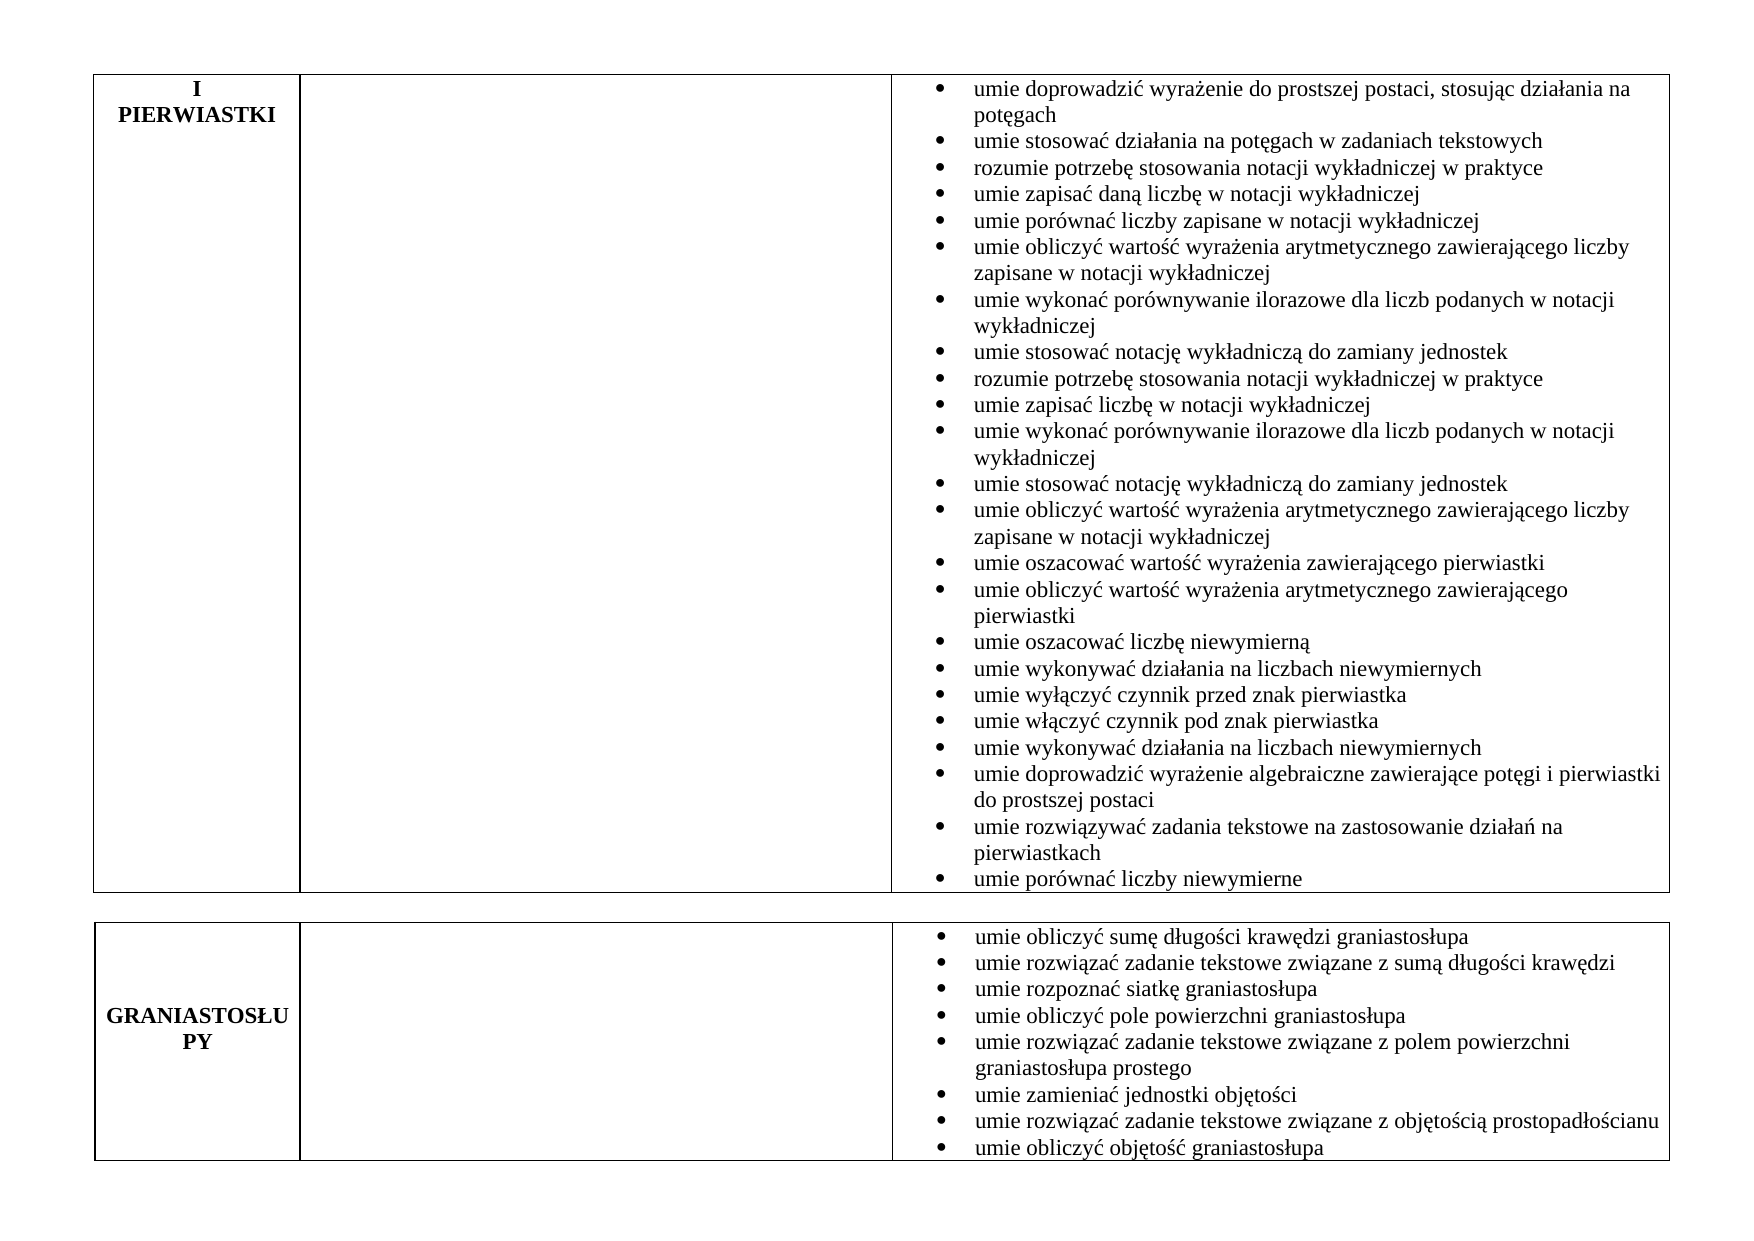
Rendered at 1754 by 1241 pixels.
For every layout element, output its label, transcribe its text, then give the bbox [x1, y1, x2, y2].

table_header [301, 923, 892, 1160]
table_cell [301, 75, 891, 892]
table_cell umie zapisać liczbę w postaci iloczynu potęg liczb pierwszych umie obliczyć wartość wyrażenia arytmetycznego zawierającego potęgi umie stosować mnożenie i dzielenie potęg o tych samych podstawach do obliczania wartości liczbowej wyrażeń umie rozwiązać nietypowe zadanie tekstowe związane z potęgami umie wykonać porównanie ilorazowe potęg o jednakowych podstawach umie porównać potęgi sprowadzając je do tej samej podstawy umie stosować potęgowanie potęgi do obliczania wartości liczbowej wyrażeń umie stosować potęgowanie iloczynu i ilorazu w zadaniach tekstowych umie doprowadzić wyrażenie do prostszej postaci, stosując działania na potęgach umie stosować działania na potęgach w zadaniach tekstowych rozumie potrzebę stosowania notacji wykładniczej w praktyce umie zapisać daną liczbę w notacji wykładniczej umie porównać liczby zapisane w notacji wykładniczej umie obliczyć wartość wyrażenia arytmetycznego zawierającego liczby zapisane w notacji wykładniczej umie wykonać porównywanie ilorazowe dla liczb podanych w notacji wykładniczej umie stosować notację wykładniczą do zamiany jednostek rozumie potrzebę stosowania notacji wykładniczej w praktyce umie zapisać liczbę w notacji wykładniczej umie wykonać porównywanie ilorazowe dla liczb podanych w notacji wykładniczej umie stosować notację wykładniczą do zamiany jednostek umie obliczyć wartość wyrażenia arytmetycznego zawierającego liczby zapisane w notacji wykładniczej umie oszacować wartość wyrażenia zawierającego pierwiastki umie obliczyć wartość wyrażenia arytmetycznego zawierającego pierwiastki umie oszacować liczbę niewymierną umie wykonywać działania na liczbach niewymiernych umie wyłączyć czynnik przed znak pierwiastka umie włączyć czynnik pod znak pierwiastka umie wykonywać działania na liczbach niewymiernych umie doprowadzić wyrażenie algebraiczne zawierające potęgi i pierwiastki do prostszej postaci umie rozwiązywać zadania tekstowe na zastosowanie działań na pierwiastkach umie porównać liczby niewymierne [892, 75, 1669, 892]
table_header umie obliczyć sumę długości krawędzi graniastosłupa umie rozwiązać zadanie tekstowe związane z sumą długości krawędzi umie rozpoznać siatkę graniastosłupa umie obliczyć pole powierzchni graniastosłupa umie rozwiązać zadanie tekstowe związane z polem powierzchni graniastosłupa prostego umie zamieniać jednostki objętości umie rozwiązać zadanie tekstowe związane z objętością prostopadłościanu umie obliczyć objętość graniastosłupa umie rozwiązać zadanie tekstowe związane z objętością graniastosłupa [893, 923, 1669, 1160]
table_cell I PIERWIASTKI [94, 75, 299, 892]
table_header GRANIASTOSŁUPY [96, 923, 299, 1160]
